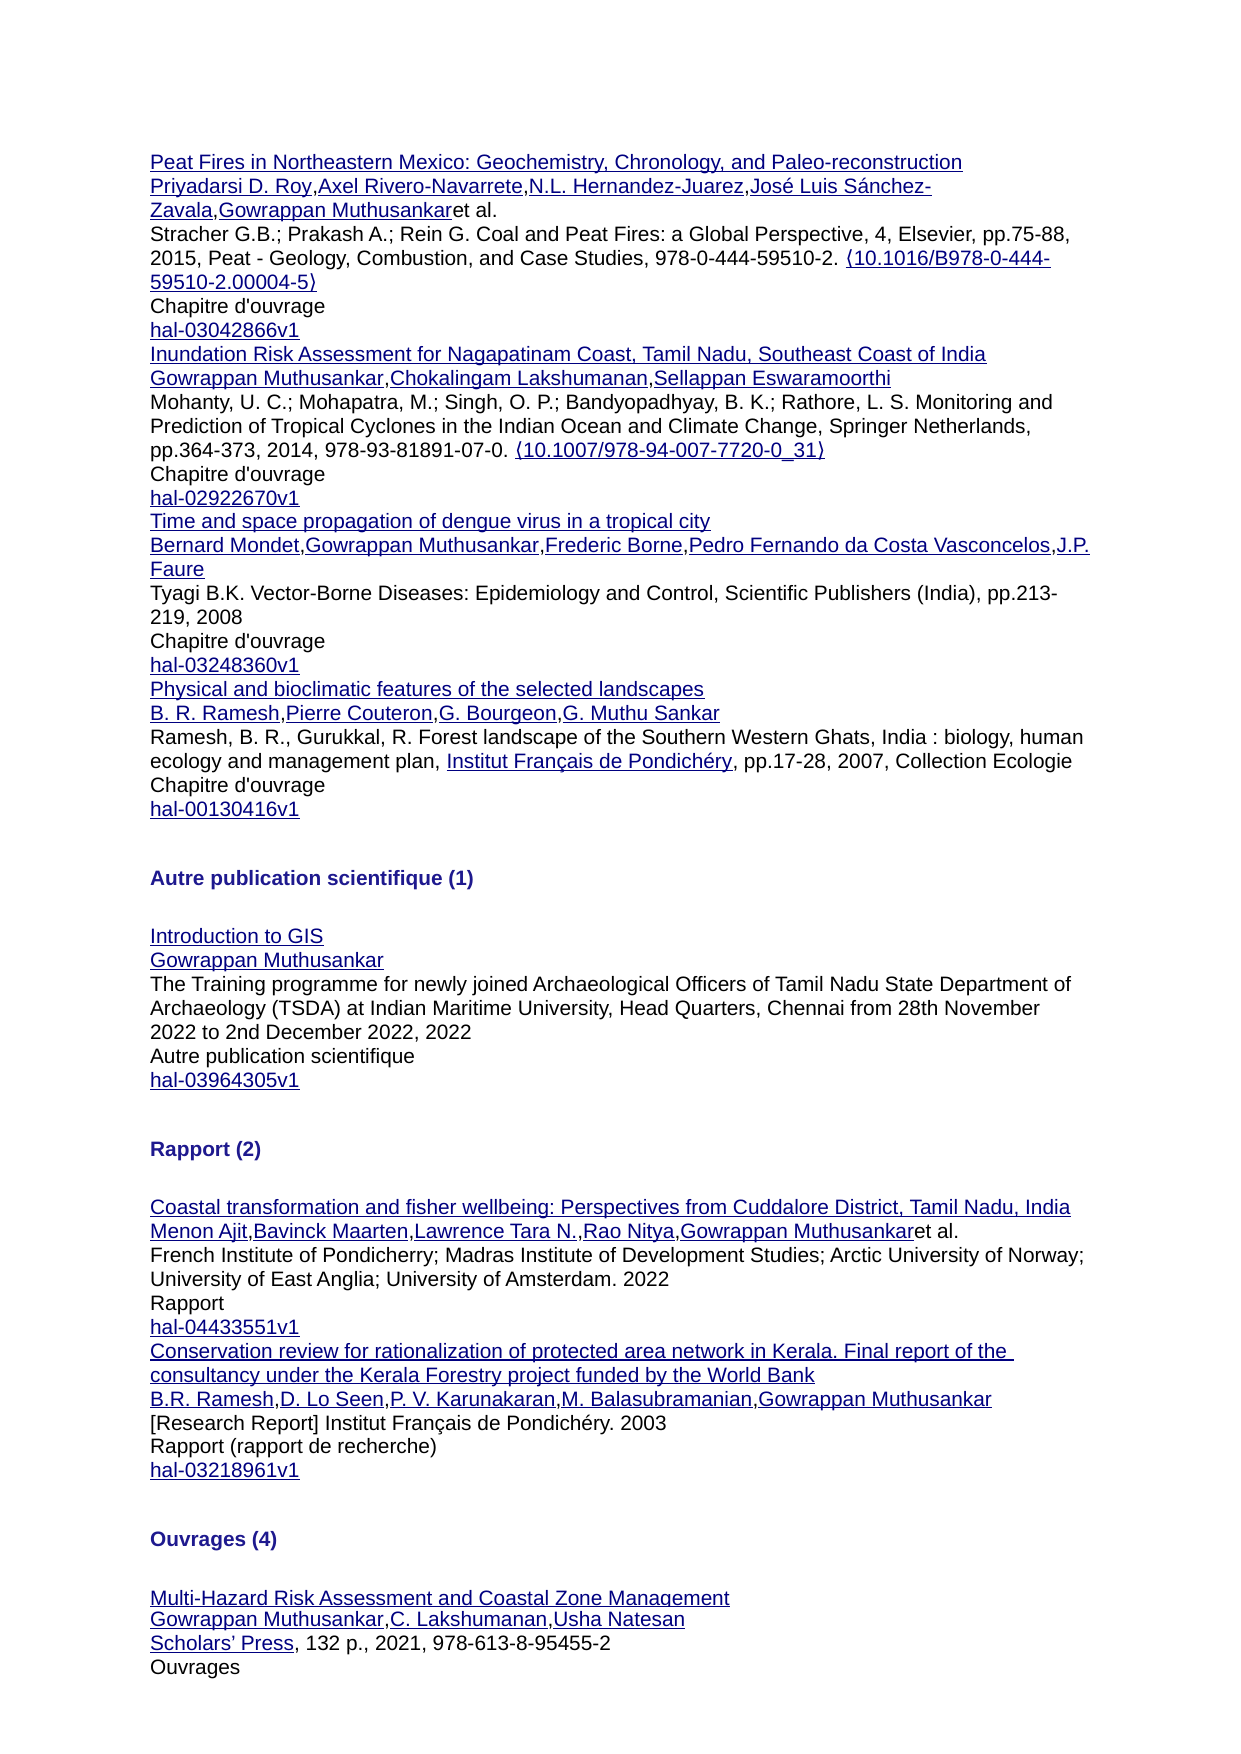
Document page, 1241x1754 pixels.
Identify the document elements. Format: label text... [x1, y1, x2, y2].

subtitle Autre publication scientifique (1) [150, 866, 1090, 889]
table_cell Conservation review for rationalization of protected area network in Kerala. Final report of the consultancy under the Kerala Forestry project funded by the World Bank B.R. Ramesh,D. Lo Seen,P. V. Karunakaran,M. Balasubramanian,Gowrappan Muthusankar [Research Report] Institut Français de Pondichéry. 2003 Rapport (rapport de recherche) hal-03218961v1 [150, 1339, 1090, 1482]
subtitle Ouvrages (4) [150, 1527, 1090, 1551]
table_cell Time and space propagation of dengue virus in a tropical city Bernard Mondet,Gowrappan Muthusankar,Frederic Borne,Pedro Fernando da Costa Vasconcelos,J.P. Faure Tyagi B.K. Vector-Borne Diseases: Epidemiology and Control, Scientific Publishers (India), pp.213-219, 2008 Chapitre d'ouvrage hal-03248360v1 [150, 509, 1090, 677]
table_header Introduction to GIS Gowrappan Muthusankar The Training programme for newly joined Archaeological Officers of Tamil Nadu State Department of Archaeology (TSDA) at Indian Maritime University, Head Quarters, Chennai from 28th November 2022 to 2nd December 2022, 2022 Autre publication scientifique hal-03964305v1 [150, 924, 1090, 1092]
table_header Coastal transformation and fisher wellbeing: Perspectives from Cuddalore District, Tamil Nadu, India Menon Ajit,Bavinck Maarten,Lawrence Tara N.,Rao Nitya,Gowrappan Muthusankaret al. French Institute of Pondicherry; Madras Institute of Development Studies; Arctic University of Norway; University of East Anglia; University of Amsterdam. 2022 Rapport hal-04433551v1 [150, 1195, 1090, 1338]
table_header Multi-Hazard Risk Assessment and Coastal Zone Management Gowrappan Muthusankar,C. Lakshumanan,Usha Natesan Scholars’ Press, 132 p., 2021, 978-613-8-95455-2 Ouvrages [150, 1585, 1090, 1679]
table_cell Physical and bioclimatic features of the selected landscapes B. R. Ramesh,Pierre Couteron,G. Bourgeon,G. Muthu Sankar Ramesh, B. R., Gurukkal, R. Forest landscape of the Southern Western Ghats, India : biology, human ecology and management plan, Institut Français de Pondichéry, pp.17-28, 2007, Collection Ecologie Chapitre d'ouvrage hal-00130416v1 [150, 677, 1090, 821]
table_cell Inundation Risk Assessment for Nagapatinam Coast, Tamil Nadu, Southeast Coast of India Gowrappan Muthusankar,Chokalingam Lakshumanan,Sellappan Eswaramoorthi Mohanty, U. C.; Mohapatra, M.; Singh, O. P.; Bandyopadhyay, B. K.; Rathore, L. S. Monitoring and Prediction of Tropical Cyclones in the Indian Ocean and Climate Change, Springer Netherlands, pp.364-373, 2014, 978-93-81891-07-0. ⟨10.1007/978-94-007-7720-0_31⟩ Chapitre d'ouvrage hal-02922670v1 [150, 342, 1090, 509]
table_cell Peat Fires in Northeastern Mexico: Geochemistry, Chronology, and Paleo-reconstruction Priyadarsi D. Roy,Axel Rivero-Navarrete,N.L. Hernandez-Juarez,José Luis Sánchez-Zavala,Gowrappan Muthusankaret al. Stracher G.B.; Prakash A.; Rein G. Coal and Peat Fires: a Global Perspective, 4, Elsevier, pp.75-88, 2015, Peat - Geology, Combustion, and Case Studies, 978-0-444-59510-2. ⟨10.1016/B978-0-444-59510-2.00004-5⟩ Chapitre d'ouvrage hal-03042866v1 [150, 150, 1090, 342]
subtitle Rapport (2) [150, 1136, 1090, 1160]
